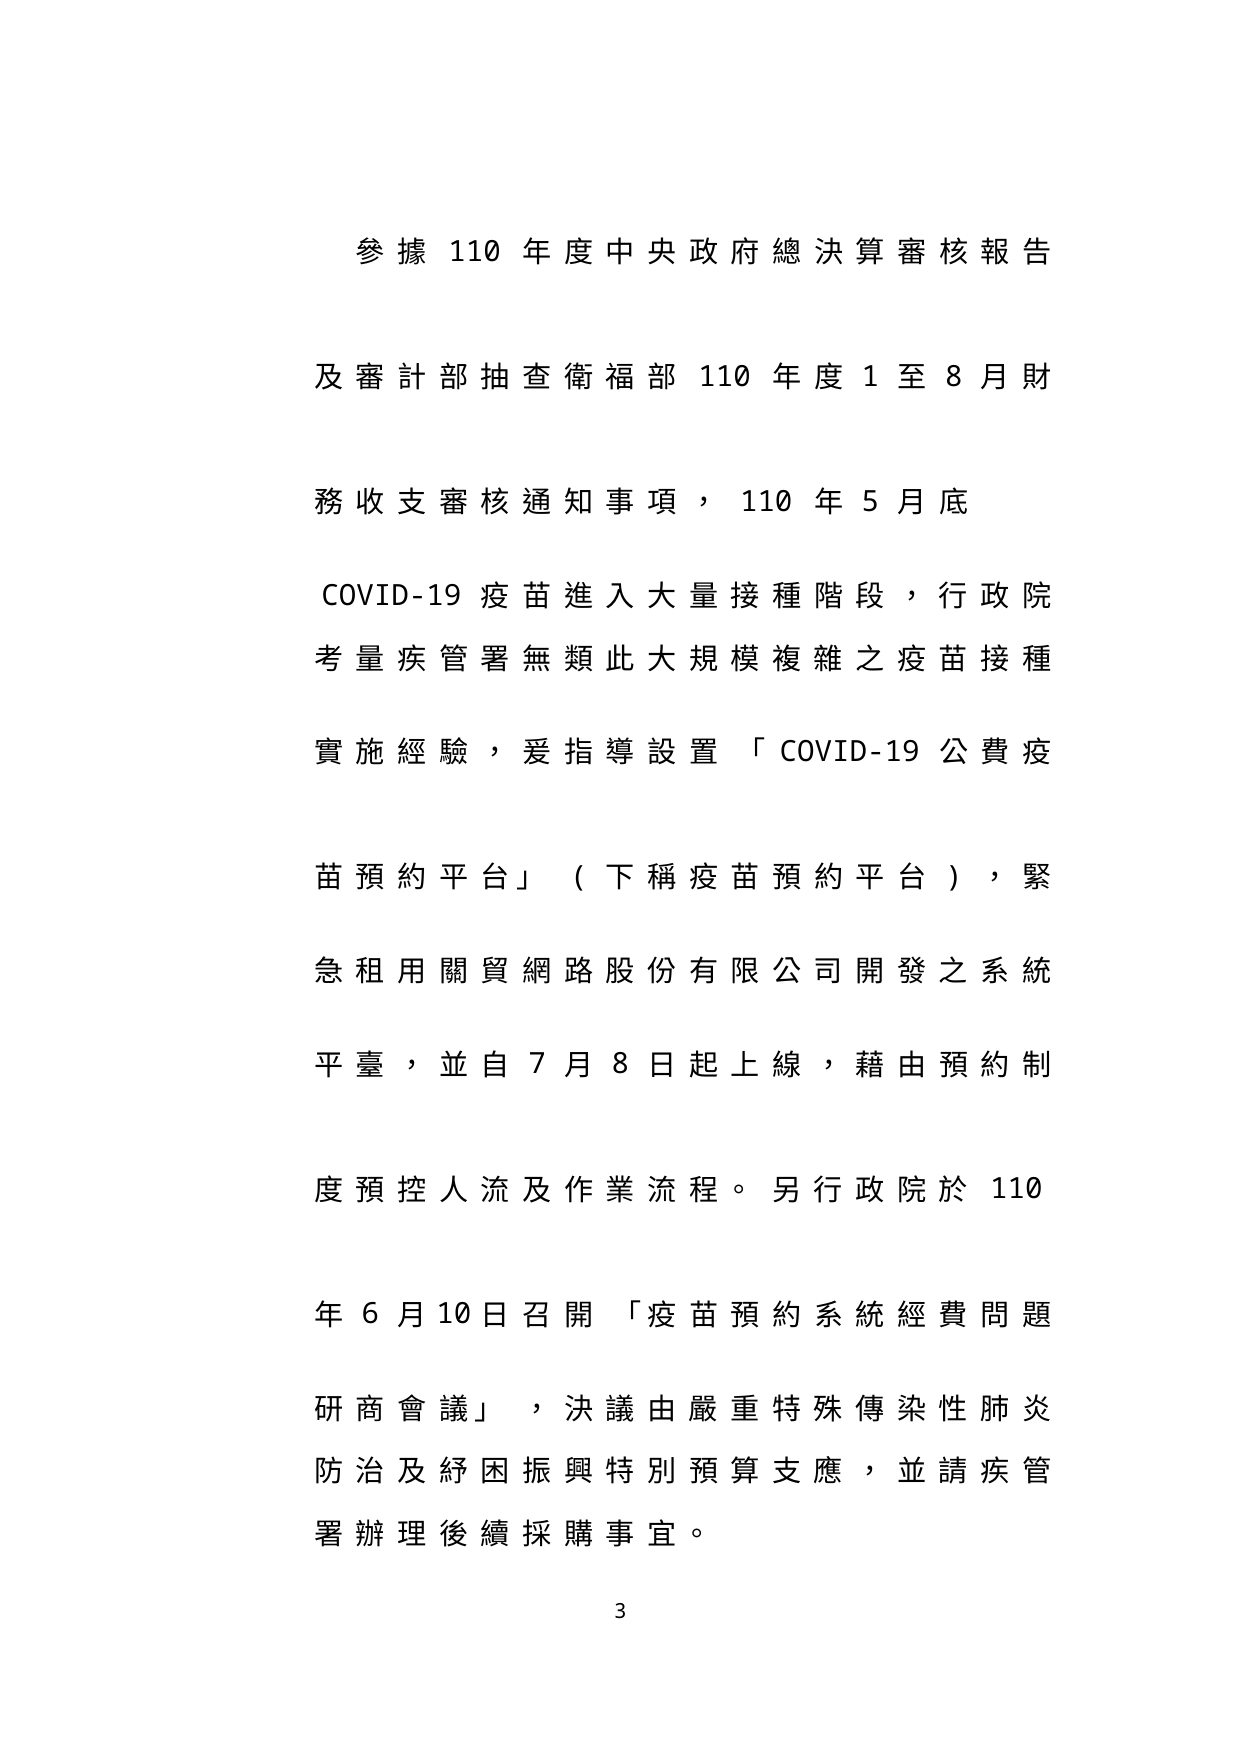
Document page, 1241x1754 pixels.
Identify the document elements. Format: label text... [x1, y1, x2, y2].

text 參據110年度中央政府總決算審核報告及審計部抽查衛福部110年度1至8月財務收支審核通知事項，110年5月底COVID-19疫苗進入大量接種階段，行政院考量疾管署無類此大規模複雜之疫苗接種實施經驗，爰指導設置「COVID-19公費疫苗預約平台」(下稱疫苗預約平台)，緊急租用關貿網路股份有限公司開發之系統平臺，並自7月8日起上線，藉由預約制度預控人流及作業流程。另行政院於110年6月10日召開「疫苗預約系統經費問題研商會議」，決議由嚴重特殊傳染性肺炎防治及紓困振興特別預算支應，並請疾管署辦理後續採購事宜。 [271, 177, 1058, 1552]
